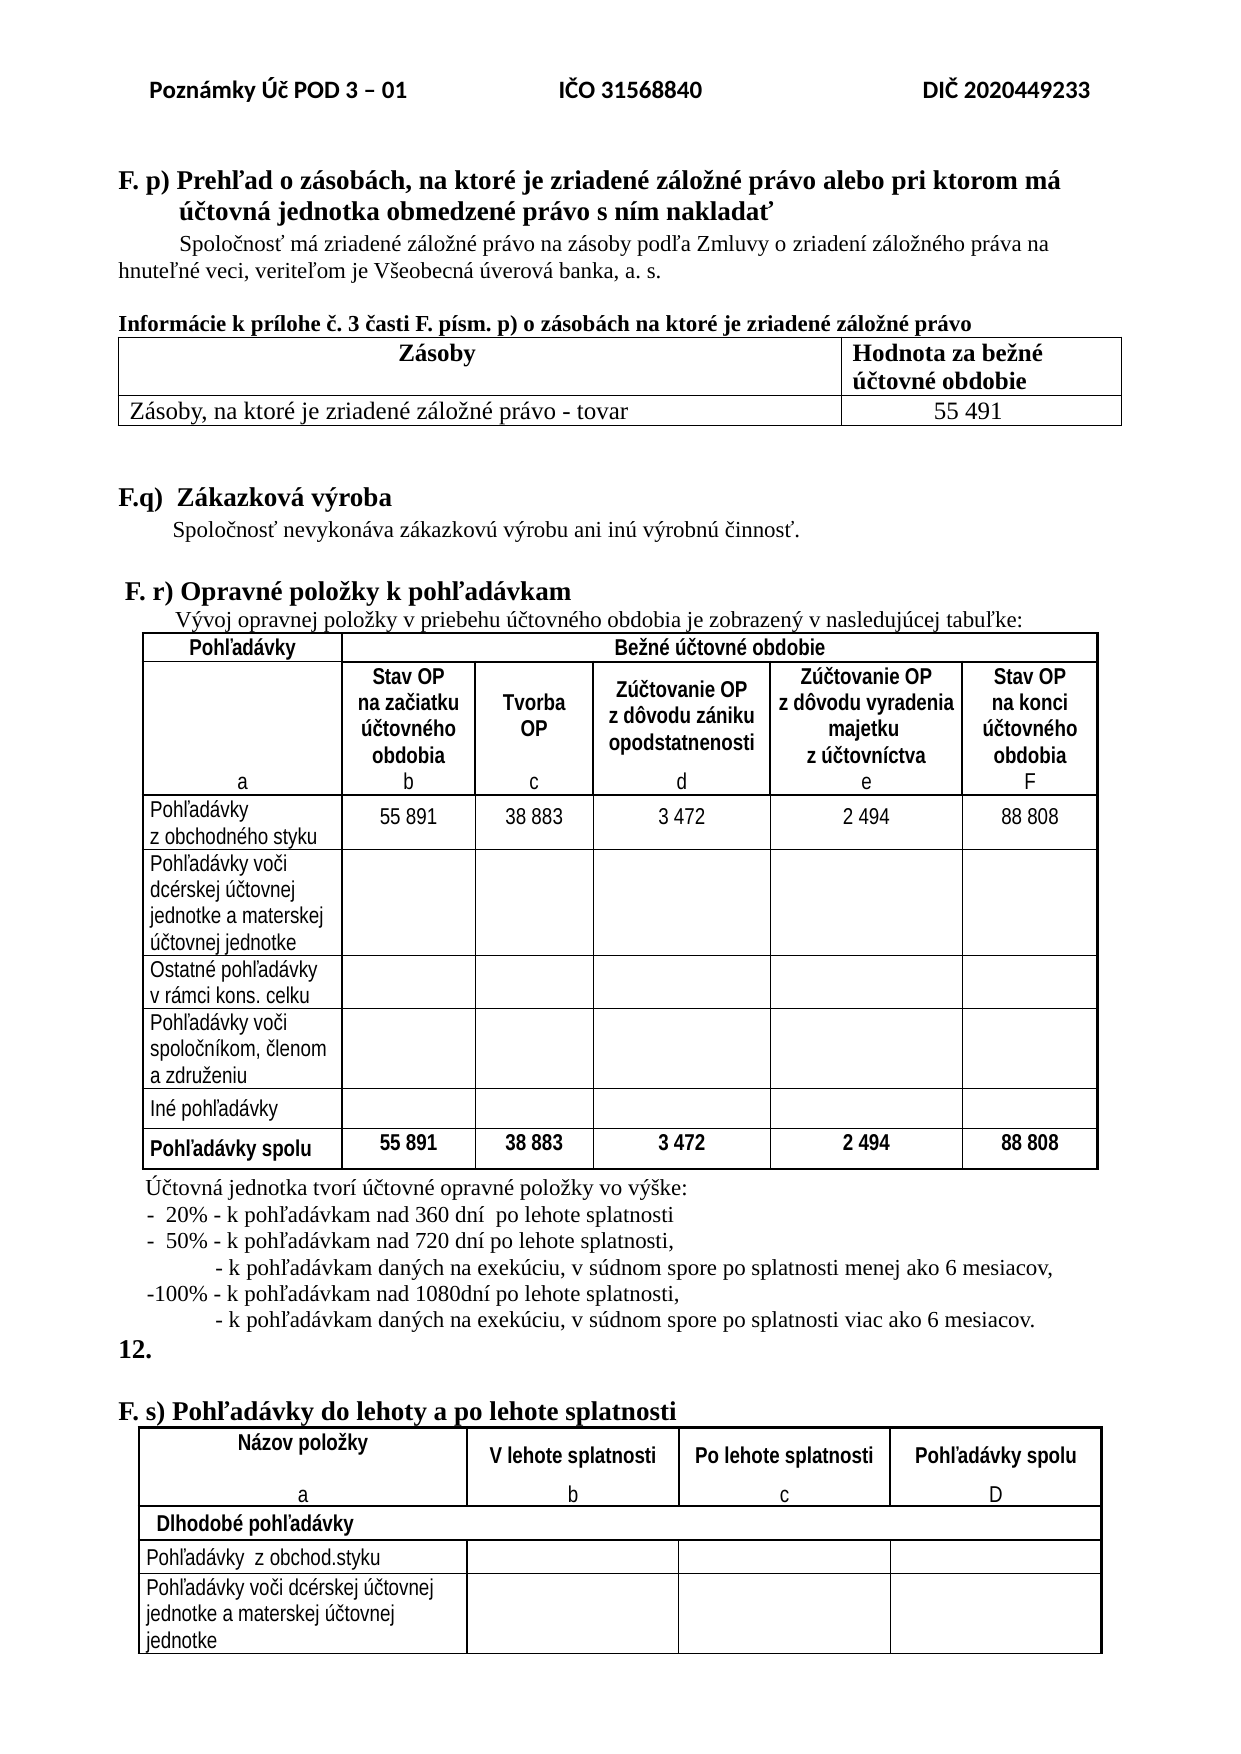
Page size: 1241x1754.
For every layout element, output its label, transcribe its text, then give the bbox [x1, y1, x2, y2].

table_cell 2 494 [771, 796, 962, 849]
text F. r) Opravné položky k pohľadávkam [118, 574, 1122, 606]
table_cell Dlhodobé pohľadávky [140, 1507, 1100, 1539]
text - k pohľadávkam daných na exekúciu, v súdnom spore po splatnosti menej ako 6 mesiacov, [118, 1254, 1122, 1280]
table_cell 55 891 [343, 1129, 475, 1168]
table_cell [771, 1009, 962, 1088]
table_cell Iné pohľadávky [144, 1089, 341, 1128]
table_cell [891, 1574, 1100, 1653]
table_cell Pohľadávky spolu [144, 1129, 341, 1168]
table_cell Pohľadávky voči dcérskej účtovnej jednotke a materskej účtovnej jednotke [140, 1574, 466, 1653]
table_header Pohľadávky [144, 634, 341, 661]
text 12. [118, 1333, 1122, 1364]
table_header Zásoby [119, 338, 841, 395]
table_cell b [343, 768, 474, 794]
table_cell Pohľadávky z obchod.styku [140, 1541, 466, 1573]
table_cell [594, 850, 770, 955]
text Vývoj opravnej položky v priebehu účtovného obdobia je zobrazený v nasledujúcej tabuľke: [118, 606, 1122, 632]
table_cell [594, 956, 770, 1008]
table_cell e [771, 768, 961, 794]
text -100% - k pohľadávkam nad 1080dní po lehote splatnosti, [118, 1280, 1122, 1307]
text F. s) Pohľadávky do lehoty a po lehote splatnosti [118, 1395, 1122, 1426]
table_cell [891, 1541, 1100, 1573]
text Spoločnosť nevykonáva zákazkovú výrobu ani inú výrobnú činnosť. [118, 512, 1122, 543]
text - 50% - k pohľadávkam nad 720 dní po lehote splatnosti, [118, 1227, 1122, 1254]
table_cell D [891, 1481, 1100, 1505]
table_cell [468, 1541, 678, 1573]
table_cell 55 891 [343, 796, 475, 849]
table_cell Stav OP na konci účtovného obdobia [963, 663, 1096, 768]
table_cell 88 808 [963, 1129, 1096, 1168]
table_cell [679, 1574, 890, 1653]
table_cell c [476, 768, 592, 794]
table_cell [771, 1089, 962, 1128]
table_cell [771, 956, 962, 1008]
table_cell [476, 1089, 593, 1128]
table_cell [343, 850, 475, 955]
table_cell [144, 662, 341, 768]
text Informácie k prílohe č. 3 časti F. písm. p) o zásobách na ktoré je zriadené záložné právo [118, 310, 1122, 337]
table_cell Pohľadávky z obchodného styku [144, 796, 341, 849]
text F. p) Prehľad o zásobách, na ktoré je zriadené záložné právo alebo pri ktorom má [118, 164, 1122, 195]
table_cell [343, 1089, 475, 1128]
table_cell a [144, 768, 341, 794]
table_cell 3 472 [594, 1129, 770, 1168]
table_cell [963, 956, 1096, 1008]
table_cell F [963, 768, 1096, 794]
table_cell [343, 956, 475, 1008]
table_cell [963, 1009, 1096, 1088]
table_cell Pohľadávky voči spoločníkom, členom a združeniu [144, 1009, 341, 1088]
table_cell [468, 1574, 678, 1653]
table_cell [476, 1009, 593, 1088]
text Účtovná jednotka tvorí účtovné opravné položky vo výške: [118, 1170, 1122, 1201]
table_cell Zúčtovanie OP z dôvodu zániku opodstatnenosti [594, 663, 769, 768]
table_cell 88 808 [963, 796, 1096, 849]
text účtovná jednotka obmedzené právo s ním nakladať [118, 195, 1122, 226]
table_header Pohľadávky spolu [891, 1429, 1100, 1481]
table_header Po lehote splatnosti [680, 1429, 889, 1481]
text - 20% - k pohľadávkam nad 360 dní po lehote splatnosti [118, 1201, 1122, 1227]
table_cell [963, 850, 1096, 955]
table_cell Zásoby, na ktoré je zriadené záložné právo - tovar [119, 396, 841, 425]
table_cell 38 883 [476, 1129, 593, 1168]
table_header Hodnota za bežné účtovné obdobie [842, 338, 1121, 395]
table_header V lehote splatnosti [468, 1429, 678, 1481]
table_header Bežné účtovné obdobie [343, 634, 1096, 661]
table_cell [679, 1541, 890, 1573]
table_cell [594, 1089, 770, 1128]
table_cell 38 883 [476, 796, 593, 849]
table_cell [963, 1089, 1096, 1128]
text - k pohľadávkam daných na exekúciu, v súdnom spore po splatnosti viac ako 6 mesiacov. [118, 1307, 1122, 1333]
table_cell [343, 1009, 475, 1088]
table_cell 55 491 [842, 396, 1121, 425]
table_cell d [594, 768, 769, 794]
table_cell Stav OP na začiatku účtovného obdobia [343, 663, 474, 768]
table_cell [476, 850, 593, 955]
table_cell Tvorba OP [476, 663, 592, 768]
table_cell b [468, 1481, 678, 1505]
text F.q) Zákazková výroba [118, 481, 1122, 512]
table_cell [476, 956, 593, 1008]
table_cell [771, 850, 962, 955]
table_cell Pohľadávky voči dcérskej účtovnej jednotke a materskej účtovnej jednotke [144, 850, 341, 955]
table_cell Zúčtovanie OP z dôvodu vyradenia majetku z účtovníctva [771, 663, 961, 768]
table_cell [594, 1009, 770, 1088]
text Spoločnosť má zriadené záložné právo na zásoby podľa Zmluvy o zriadení záložného práva na hnuteľné veci, veriteľom je Všeobecná úverová banka, a. s. [118, 226, 1122, 284]
table_cell Ostatné pohľadávky v rámci kons. celku [144, 956, 341, 1008]
table_cell a [140, 1481, 466, 1505]
table_cell 2 494 [771, 1129, 962, 1168]
table_header Názov položky [140, 1429, 466, 1481]
table_cell 3 472 [594, 796, 770, 849]
table_cell c [680, 1481, 889, 1505]
